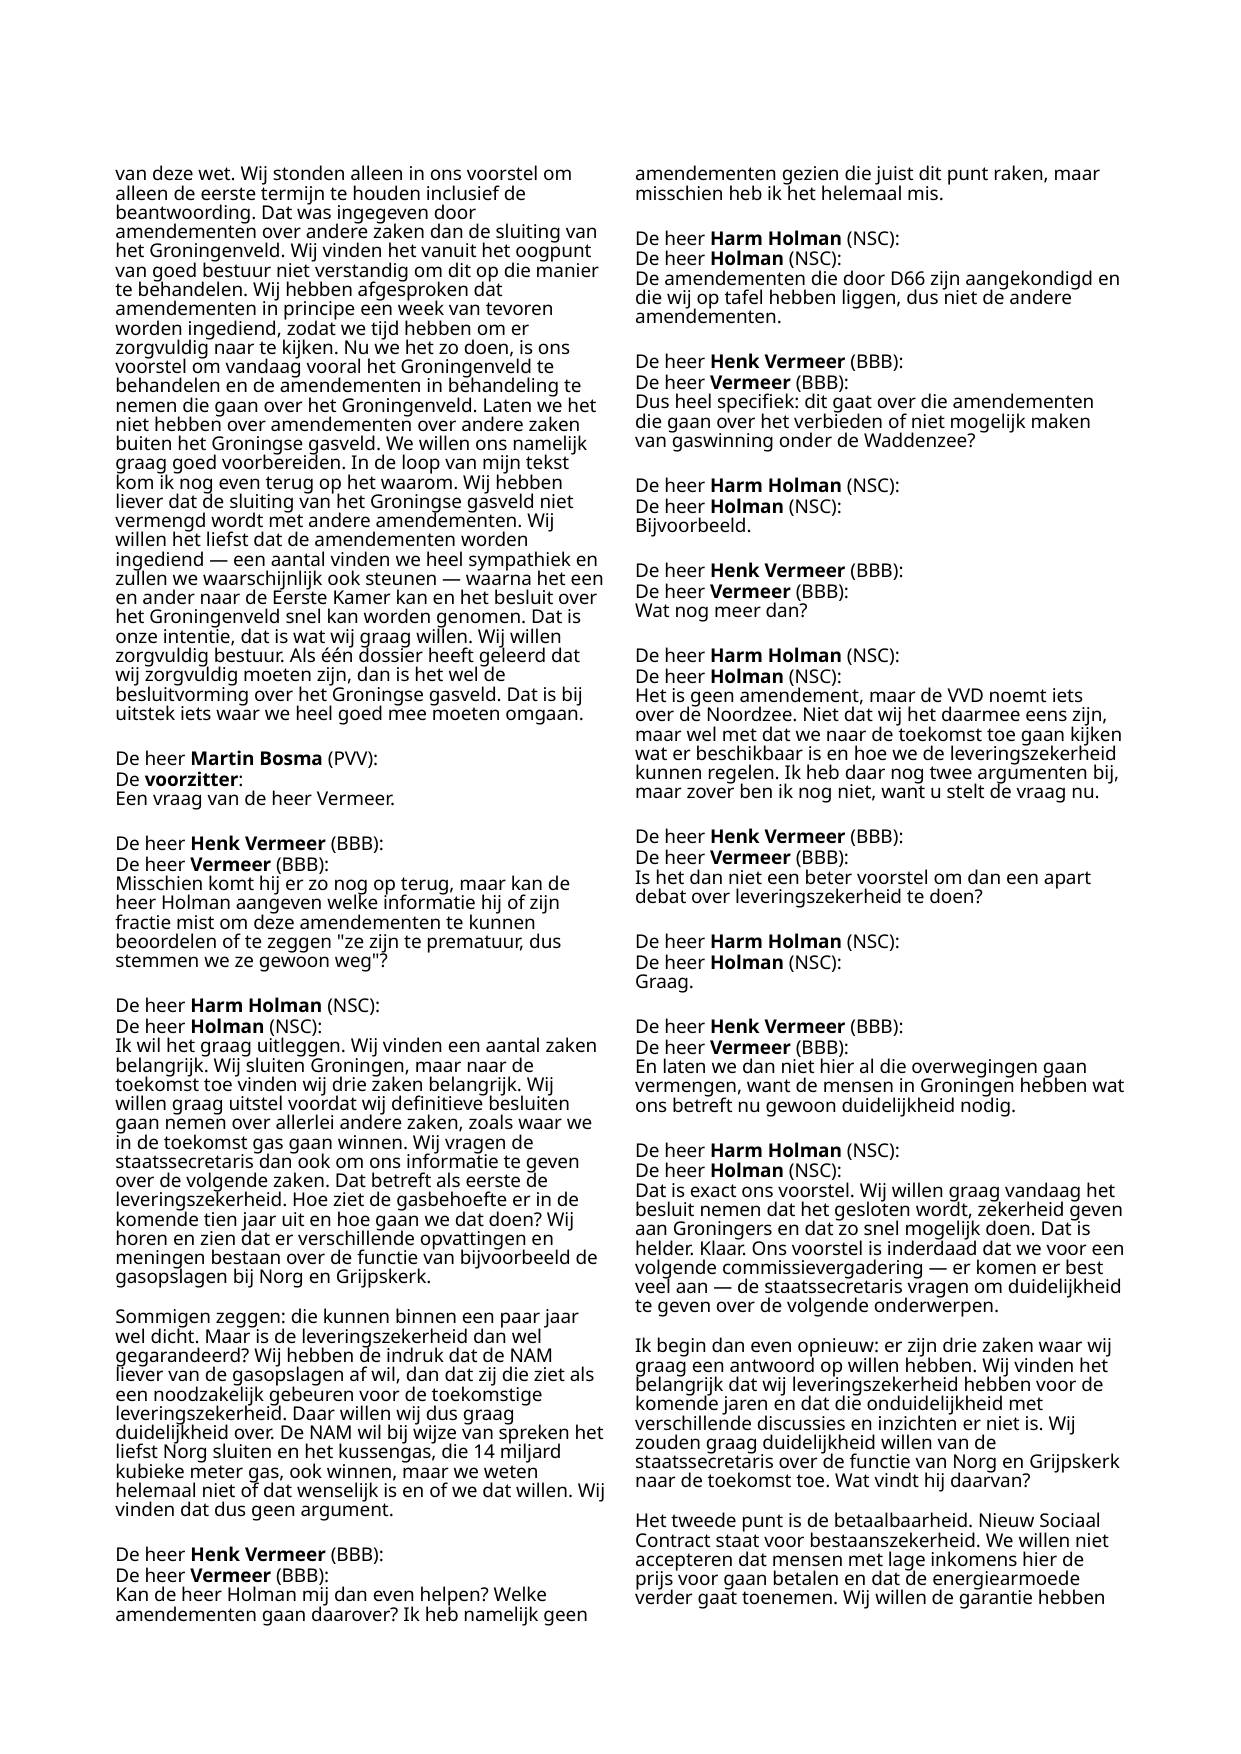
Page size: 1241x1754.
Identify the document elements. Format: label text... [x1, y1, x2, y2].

text De heer Holman (NSC): [635, 668, 1125, 687]
text De heer Vermeer (BBB): [635, 1039, 1125, 1058]
text De heer Harm Holman (NSC): [635, 928, 1125, 954]
text De heer Vermeer (BBB): [635, 849, 1125, 869]
text De heer Martin Bosma (PVV): [115, 745, 605, 771]
text En laten we dan niet hier al die overwegingen gaan vermengen, want de mensen in Groningen hebben wat ons betreft nu gewoon duidelijkheid nodig. [635, 1058, 1125, 1116]
text De heer Harm Holman (NSC): [635, 1137, 1125, 1162]
text De heer Harm Holman (NSC): [115, 992, 605, 1018]
text Is het dan niet een beter voorstel om dan een apart debat over leveringszekerheid te doen? [635, 869, 1125, 907]
text De heer Holman (NSC): [115, 1018, 605, 1037]
text Misschien komt hij er zo nog op terug, maar kan de heer Holman aangeven welke informatie hij of zijn fractie mist om deze amendementen te kunnen beoordelen of te zeggen "ze zijn te prematuur, dus stemmen we ze gewoon weg"? [115, 875, 605, 971]
text De heer Vermeer (BBB): [115, 856, 605, 875]
text Ik begin dan even opnieuw: er zijn drie zaken waar wij graag een antwoord op willen hebben. Wij vinden het belangrijk dat wij leveringszekerheid hebben voor de komende jaren en dat die onduidelijkheid met verschillende discussies en inzichten er niet is. Wij zouden graag duidelijkheid willen van de staatssecretaris over de functie van Norg en Grijpskerk naar de toekomst toe. Wat vindt hij daarvan? [635, 1337, 1125, 1492]
text amendementen gezien die juist dit punt raken, maar misschien heb ik het helemaal mis. [635, 165, 1125, 204]
text Dus heel specifiek: dit gaat over die amendementen die gaan over het verbieden of niet mogelijk maken van gaswinning onder de Waddenzee? [635, 393, 1125, 451]
text Ik wil het graag uitleggen. Wij vinden een aantal zaken belangrijk. Wij sluiten Groningen, maar naar de toekomst toe vinden wij drie zaken belangrijk. Wij willen graag uitstel voordat wij definitieve besluiten gaan nemen over allerlei andere zaken, zoals waar we in de toekomst gas gaan winnen. Wij vragen de staatssecretaris dan ook om ons informatie te geven over de volgende zaken. Dat betreft als eerste de leveringszekerheid. Hoe ziet de gasbehoefte er in de komende tien jaar uit en hoe gaan we dat doen? Wij horen en zien dat er verschillende opvattingen en meningen bestaan over de functie van bijvoorbeeld de gasopslagen bij Norg en Grijpskerk. [115, 1037, 605, 1288]
text De heer Vermeer (BBB): [635, 583, 1125, 602]
text De voorzitter: [115, 771, 605, 790]
text De heer Holman (NSC): [635, 250, 1125, 270]
text Kan de heer Holman mij dan even helpen? Welke amendementen gaan daarover? Ik heb namelijk geen [115, 1586, 605, 1625]
text De heer Henk Vermeer (BBB): [635, 824, 1125, 849]
text De amendementen die door D66 zijn aangekondigd en die wij op tafel hebben liggen, dus niet de andere amendementen. [635, 270, 1125, 327]
text De heer Harm Holman (NSC): [635, 225, 1125, 250]
text Het is geen amendement, maar de VVD noemt iets over de Noordzee. Niet dat wij het daarmee eens zijn, maar wel met dat we naar de toekomst toe gaan kijken wat er beschikbaar is en hoe we de leveringszekerheid kunnen regelen. Ik heb daar nog twee argumenten bij, maar zover ben ik nog niet, want u stelt de vraag nu. [635, 687, 1125, 803]
text De heer Holman (NSC): [635, 1162, 1125, 1182]
text Graag. [635, 973, 1125, 992]
text Sommigen zeggen: die kunnen binnen een paar jaar wel dicht. Maar is de leveringszekerheid dan wel gegarandeerd? Wij hebben de indruk dat de NAM liever van de gasopslagen af wil, dan dat zij die ziet als een noodzakelijk gebeuren voor de toekomstige leveringszekerheid. Daar willen wij dus graag duidelijkheid over. De NAM wil bij wijze van spreken het liefst Norg sluiten en het kussengas, die 14 miljard kubieke meter gas, ook winnen, maar we weten helemaal niet of dat wenselijk is en of we dat willen. Wij vinden dat dus geen argument. [115, 1308, 605, 1521]
text De heer Vermeer (BBB): [635, 374, 1125, 393]
text De heer Henk Vermeer (BBB): [635, 1013, 1125, 1039]
text De heer Holman (NSC): [635, 954, 1125, 973]
text Bijvoorbeeld. [635, 517, 1125, 536]
text Wat nog meer dan? [635, 602, 1125, 621]
text Het tweede punt is de betaalbaarheid. Nieuw Sociaal Contract staat voor bestaanszekerheid. We willen niet accepteren dat mensen met lage inkomens hier de prijs voor gaan betalen en dat de energiearmoede verder gaat toenemen. Wij willen de garantie hebben [635, 1512, 1125, 1609]
text De heer Harm Holman (NSC): [635, 472, 1125, 498]
text De heer Henk Vermeer (BBB): [635, 557, 1125, 583]
text De heer Vermeer (BBB): [115, 1567, 605, 1586]
text Dat is exact ons voorstel. Wij willen graag vandaag het besluit nemen dat het gesloten wordt, zekerheid geven aan Groningers en dat zo snel mogelijk doen. Dat is helder. Klaar. Ons voorstel is inderdaad dat we voor een volgende commissievergadering — er komen er best veel aan — de staatssecretaris vragen om duidelijkheid te geven over de volgende onderwerpen. [635, 1182, 1125, 1317]
text De heer Henk Vermeer (BBB): [635, 348, 1125, 374]
text De heer Henk Vermeer (BBB): [115, 830, 605, 856]
text De heer Henk Vermeer (BBB): [115, 1541, 605, 1567]
text De heer Harm Holman (NSC): [635, 642, 1125, 668]
text Een vraag van de heer Vermeer. [115, 790, 605, 809]
text van deze wet. Wij stonden alleen in ons voorstel om alleen de eerste termijn te houden inclusief de beantwoording. Dat was ingegeven door amendementen over andere zaken dan de sluiting van het Groningenveld. Wij vinden het vanuit het oogpunt van goed bestuur niet verstandig om dit op die manier te behandelen. Wij hebben afgesproken dat amendementen in principe een week van tevoren worden ingediend, zodat we tijd hebben om er zorgvuldig naar te kijken. Nu we het zo doen, is ons voorstel om vandaag vooral het Groningenveld te behandelen en de amendementen in behandeling te nemen die gaan over het Groningenveld. Laten we het niet hebben over amendementen over andere zaken buiten het Groningse gasveld. We willen ons namelijk graag goed voorbereiden. In de loop van mijn tekst kom ik nog even terug op het waarom. Wij hebben liever dat de sluiting van het Groningse gasveld niet vermengd wordt met andere amendementen. Wij willen het liefst dat de amendementen worden ingediend — een aantal vinden we heel sympathiek en zullen we waarschijnlijk ook steunen — waarna het een en ander naar de Eerste Kamer kan en het besluit over het Groningenveld snel kan worden genomen. Dat is onze intentie, dat is wat wij graag willen. Wij willen zorgvuldig bestuur. Als één dossier heeft geleerd dat wij zorgvuldig moeten zijn, dan is het wel de besluitvorming over het Groningse gasveld. Dat is bij uitstek iets waar we heel goed mee moeten omgaan. [115, 165, 605, 724]
text De heer Holman (NSC): [635, 498, 1125, 517]
